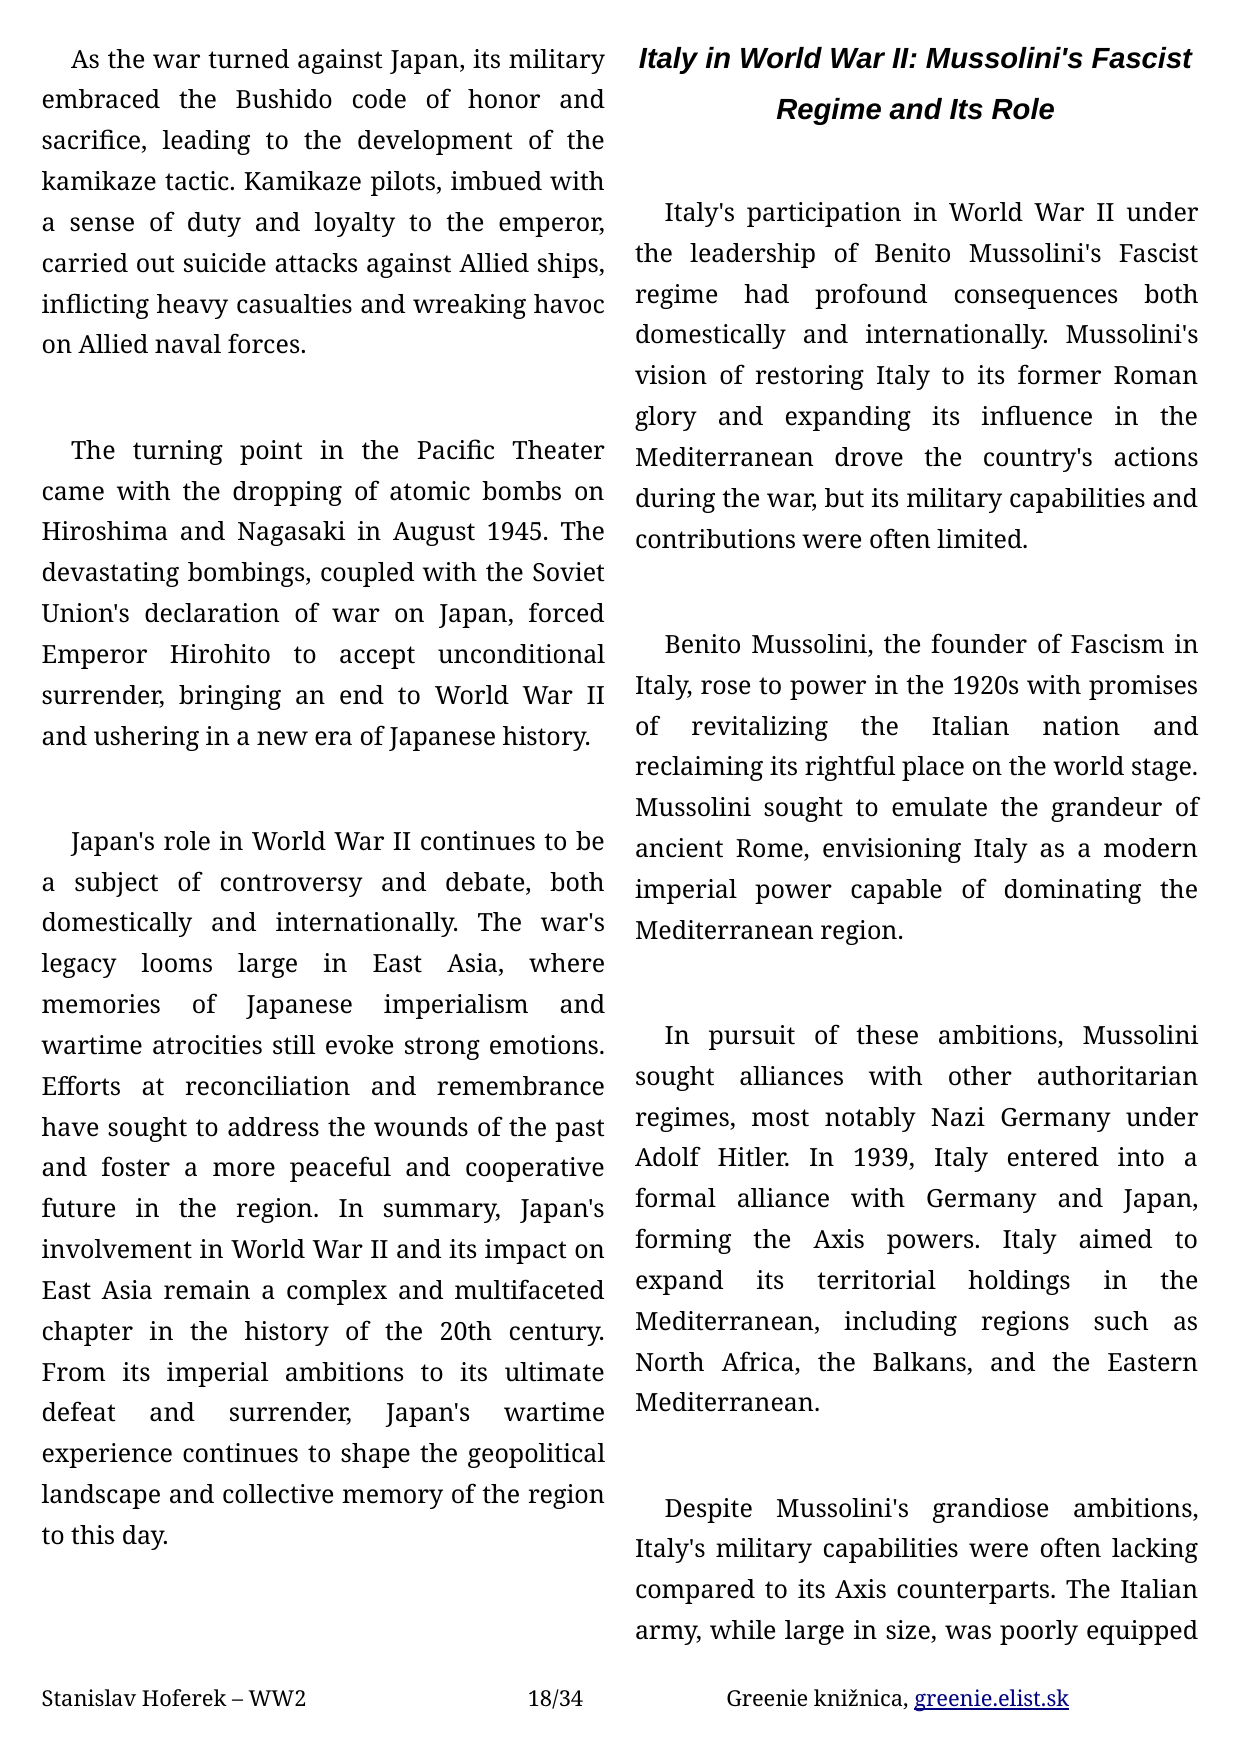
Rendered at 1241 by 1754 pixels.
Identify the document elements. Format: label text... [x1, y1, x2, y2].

text Despite Mussolini's grandiose ambitions, Italy's military capabilities were often lacking compared to its Axis counterparts. The Italian army, while large in size, was poorly equipped [635, 1490, 1199, 1647]
text Benito Mussolini, the founder of Fascism in Italy, rose to power in the 1920s with promises of revitalizing the Italian nation and reclaiming its rightful place on the world stage. Mussolini sought to emulate the grandeur of ancient Rome, envisioning Italy as a modern imperial power capable of dominating the Mediterranean region. [635, 626, 1199, 946]
text Italy's participation in World War II under the leadership of Benito Mussolini's Fascist regime had profound consequences both domestically and internationally. Mussolini's vision of restoring Italy to its former Roman glory and expanding its influence in the Mediterranean drove the country's actions during the war, but its military capabilities and contributions were often limited. [635, 194, 1199, 555]
subtitle Italy in World War II: Mussolini's Fascist Regime and Its Role [635, 41, 1199, 125]
text Japan's role in World War II continues to be a subject of controversy and debate, both domestically and internationally. The war's legacy looms large in East Asia, where memories of Japanese imperialism and wartime atrocities still evoke strong emotions. Efforts at reconciliation and remembrance have sought to address the wounds of the past and foster a more peaceful and cooperative future in the region. In summary, Japan's involvement in World War II and its impact on East Asia remain a complex and multifaceted chapter in the history of the 20th century. From its imperial ambitions to its ultimate defeat and surrender, Japan's wartime experience continues to shape the geopolitical landscape and collective memory of the region to this day. [41, 823, 605, 1552]
text In pursuit of these ambitions, Mussolini sought alliances with other authoritarian regimes, most notably Nazi Germany under Adolf Hitler. In 1939, Italy entered into a formal alliance with Germany and Japan, forming the Axis powers. Italy aimed to expand its territorial holdings in the Mediterranean, including regions such as North Africa, the Balkans, and the Eastern Mediterranean. [635, 1017, 1199, 1419]
text The turning point in the Pacific Theater came with the dropping of atomic bombs on Hiroshima and Nagasaki in August 1945. The devastating bombings, coupled with the Soviet Union's declaration of war on Japan, forced Emperor Hirohito to accept unconditional surrender, bringing an end to World War II and ushering in a new era of Japanese history. [41, 432, 605, 752]
text As the war turned against Japan, its military embraced the Bushido code of honor and sacrifice, leading to the development of the kamikaze tactic. Kamikaze pilots, imbued with a sense of duty and loyalty to the emperor, carried out suicide attacks against Allied ships, inflicting heavy casualties and wreaking havoc on Allied naval forces. [41, 41, 605, 361]
